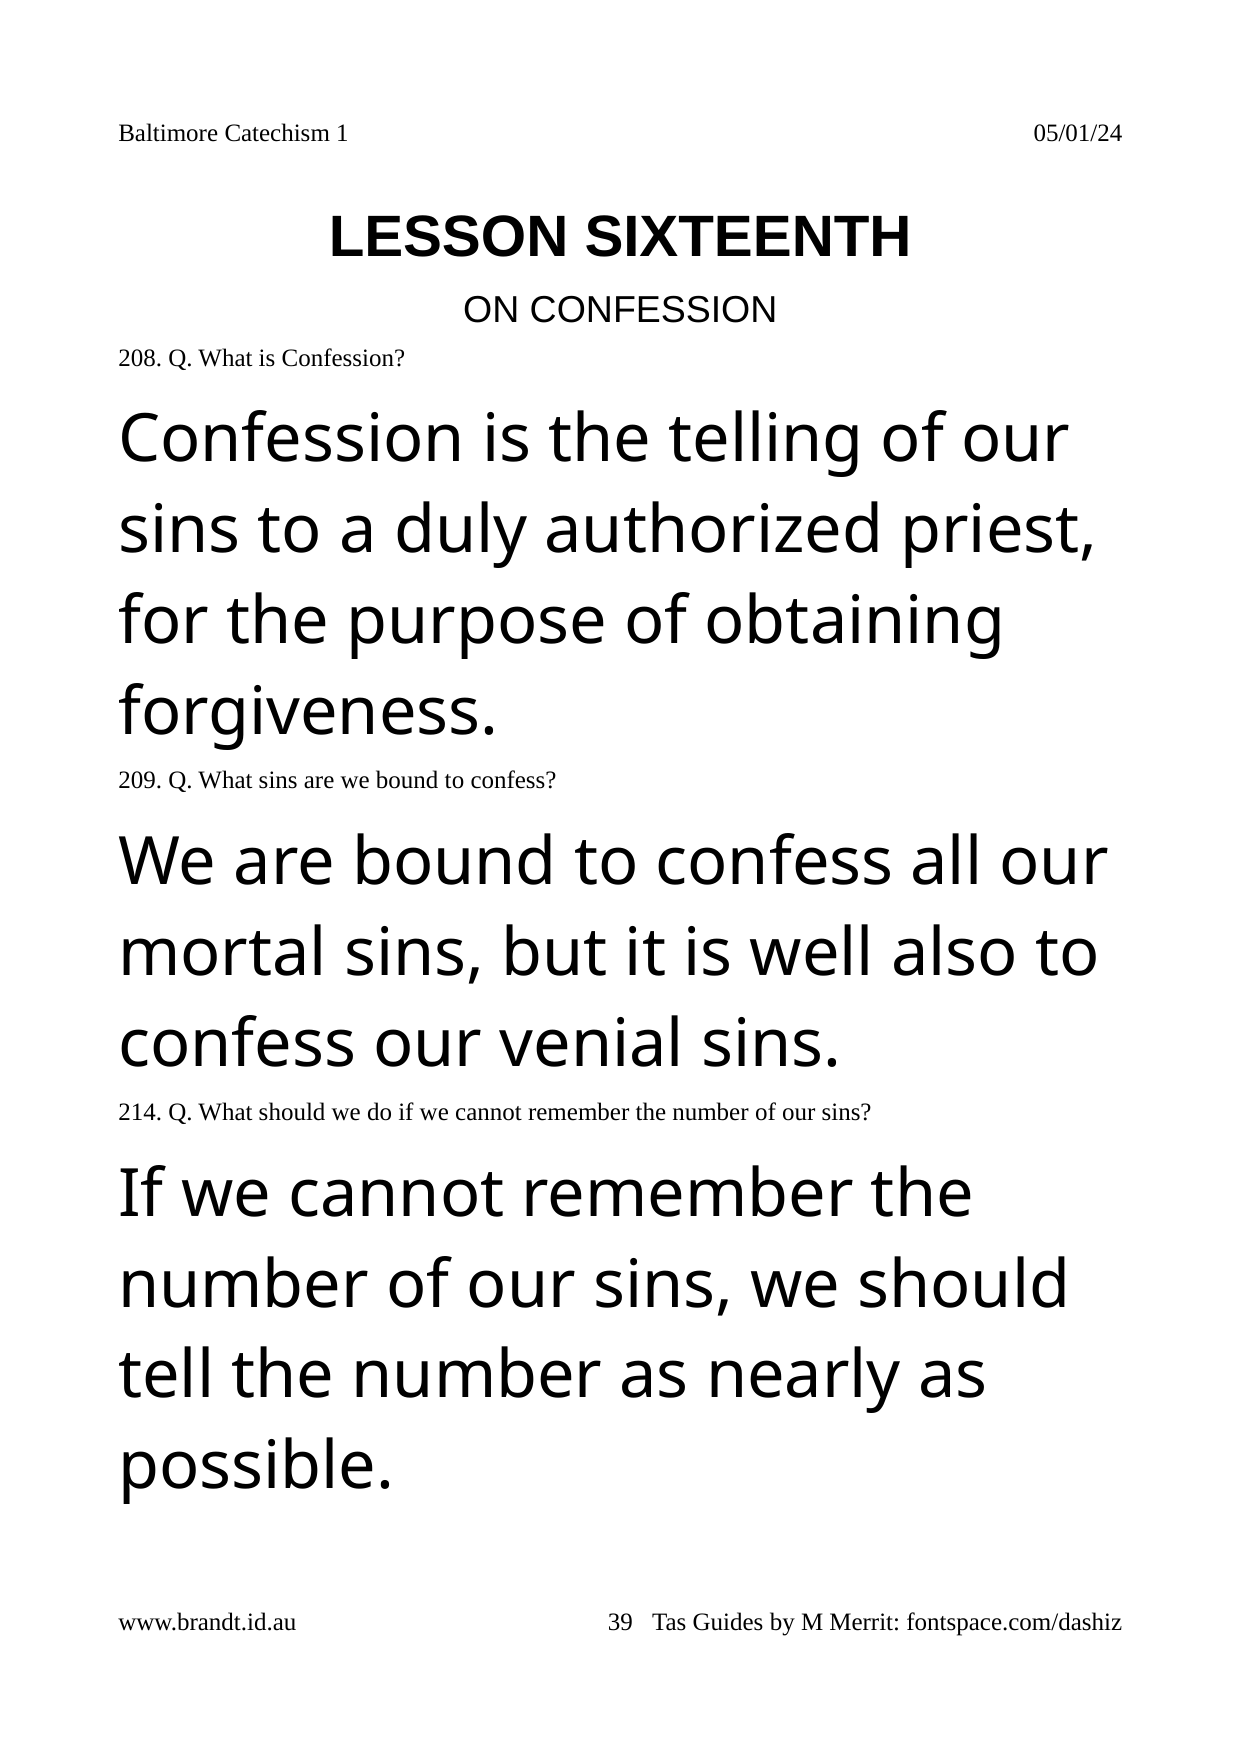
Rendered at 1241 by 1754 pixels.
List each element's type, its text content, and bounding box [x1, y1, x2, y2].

text 214. Q. What should we do if we cannot remember the number of our sins? [118, 1097, 1122, 1126]
title LESSON SIXTEENTH [118, 201, 1122, 268]
text We are bound to confess all our mortal sins, but it is well also to confess our venial sins. [118, 813, 1122, 1086]
text Confession is the telling of our sins to a duly authorized priest, for the purpose of obtaining forgiveness. [118, 390, 1122, 754]
subtitle ON CONFESSION [118, 287, 1122, 330]
text 208. Q. What is Confession? [118, 343, 1122, 372]
text If we cannot remember the number of our sins, we should tell the number as nearly as possible. [118, 1145, 1122, 1508]
text 209. Q. What sins are we bound to confess? [118, 766, 1122, 794]
